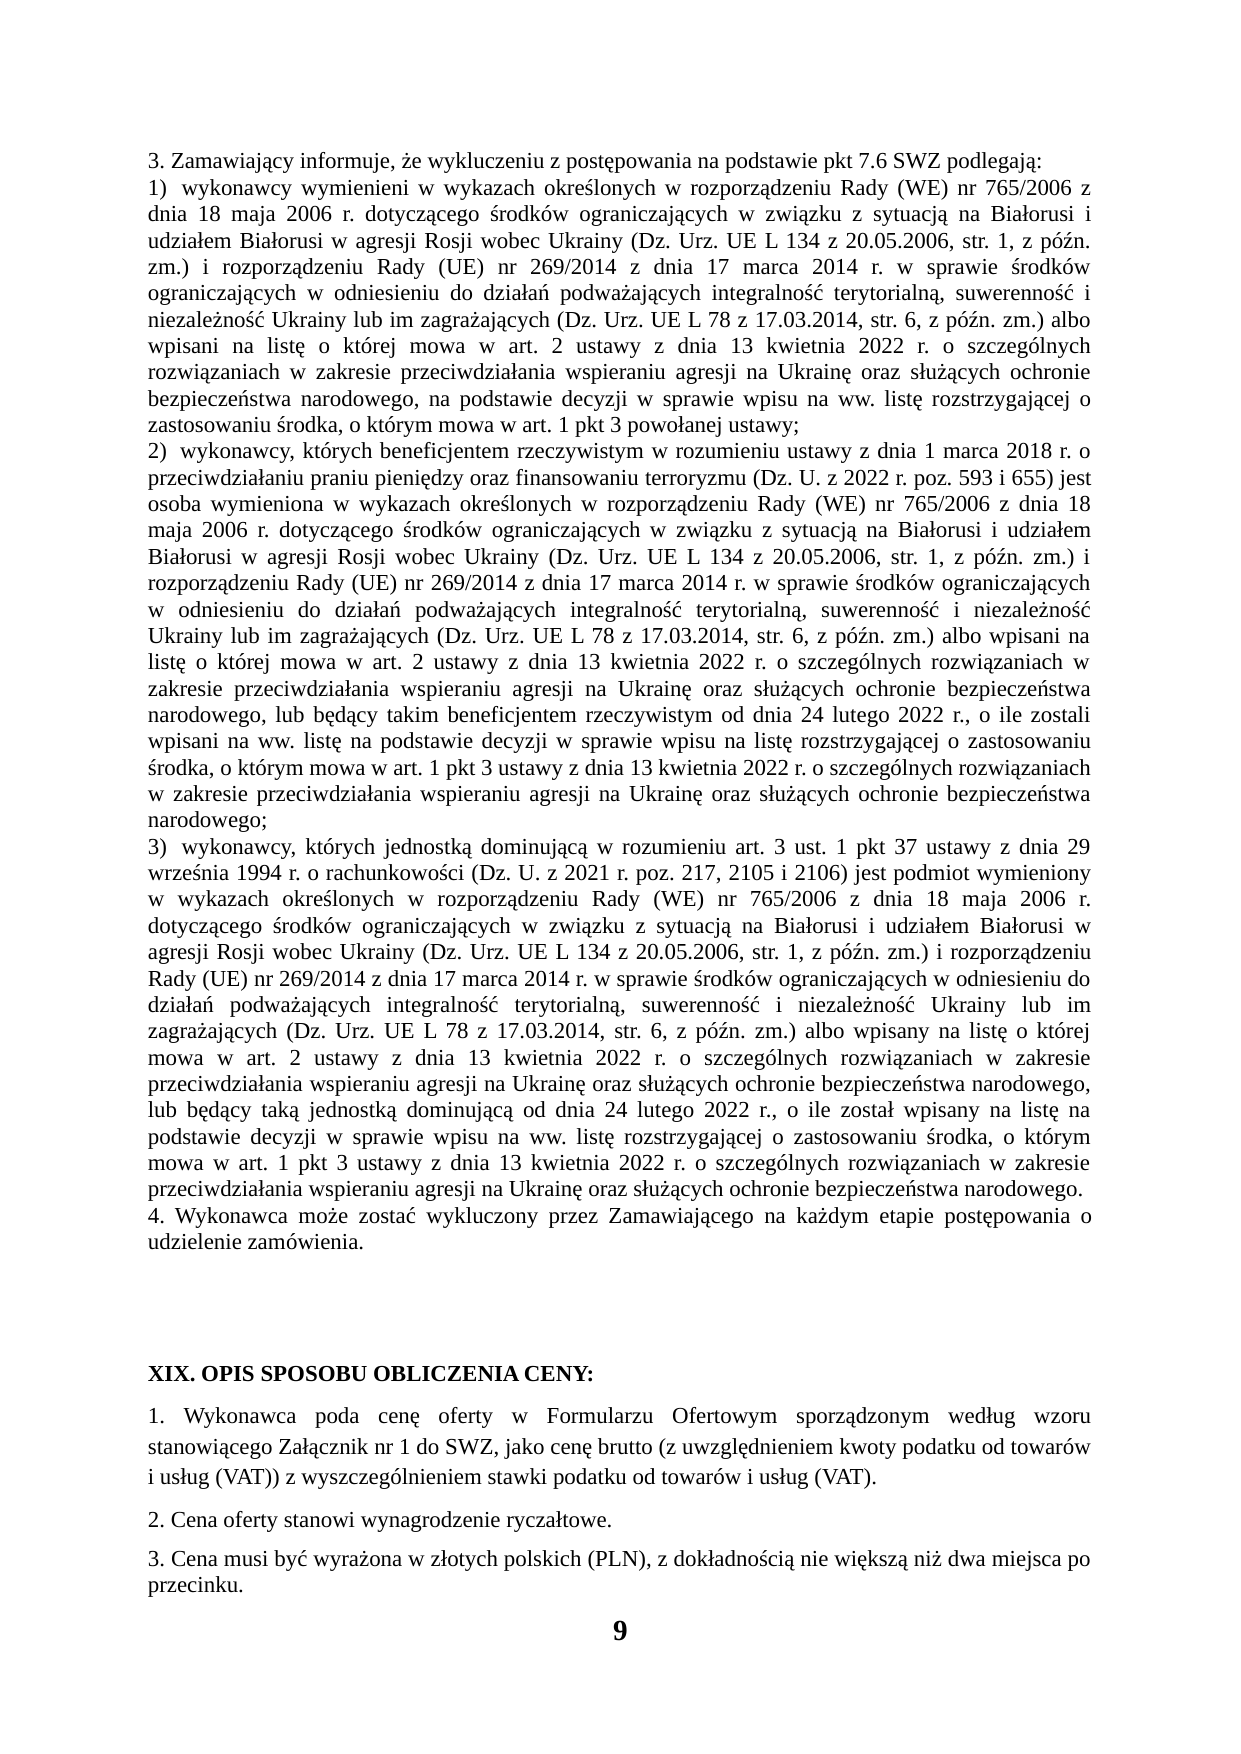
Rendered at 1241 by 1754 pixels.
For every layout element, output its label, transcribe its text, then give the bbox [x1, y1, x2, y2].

text 2) wykonawcy, których beneficjentem rzeczywistym w rozumieniu ustawy z dnia 1 marca 2018 r. o przeciwdziałaniu praniu pieniędzy oraz finansowaniu terroryzmu (Dz. U. z 2022 r. poz. 593 i 655) jest osoba wymieniona w wykazach określonych w rozporządzeniu Rady (WE) nr 765/2006 z dnia 18 maja 2006 r. dotyczącego środków ograniczających w związku z sytuacją na Białorusi i udziałem Białorusi w agresji Rosji wobec Ukrainy (Dz. Urz. UE L 134 z 20.05.2006, str. 1, z późn. zm.) i rozporządzeniu Rady (UE) nr 269/2014 z dnia 17 marca 2014 r. w sprawie środków ograniczających w odniesieniu do działań podważających integralność terytorialną, suwerenność i niezależność Ukrainy lub im zagrażających (Dz. Urz. UE L 78 z 17.03.2014, str. 6, z późn. zm.) albo wpisani na listę o której mowa w art. 2 ustawy z dnia 13 kwietnia 2022 r. o szczególnych rozwiązaniach w zakresie przeciwdziałania wspieraniu agresji na Ukrainę oraz służących ochronie bezpieczeństwa narodowego, lub będący takim beneficjentem rzeczywistym od dnia 24 lutego 2022 r., o ile zostali wpisani na ww. listę na podstawie decyzji w sprawie wpisu na listę rozstrzygającej o zastosowaniu środka, o którym mowa w art. 1 pkt 3 ustawy z dnia 13 kwietnia 2022 r. o szczególnych rozwiązaniach w zakresie przeciwdziałania wspieraniu agresji na Ukrainę oraz służących ochronie bezpieczeństwa narodowego; [148, 437, 1093, 833]
text 1. Wykonawca poda cenę oferty w Formularzu Ofertowym sporządzonym według wzoru stanowiącego Załącznik nr 1 do SWZ, jako cenę brutto (z uwzględnieniem kwoty podatku od towarów i usług (VAT)) z wyszczególnieniem stawki podatku od towarów i usług (VAT). [148, 1403, 1093, 1489]
text 4. Wykonawca może zostać wykluczony przez Zamawiającego na każdym etapie postępowania o udzielenie zamówienia. [148, 1202, 1093, 1254]
text 2. Cena oferty stanowi wynagrodzenie ryczałtowe. [148, 1506, 1093, 1532]
text 3. Cena musi być wyrażona w złotych polskich (PLN), z dokładnością nie większą niż dwa miejsca po przecinku. [148, 1544, 1093, 1597]
text XIX. OPIS SPOSOBU OBLICZENIA CENY: [148, 1360, 1093, 1386]
text 1) wykonawcy wymienieni w wykazach określonych w rozporządzeniu Rady (WE) nr 765/2006 z dnia 18 maja 2006 r. dotyczącego środków ograniczających w związku z sytuacją na Białorusi i udziałem Białorusi w agresji Rosji wobec Ukrainy (Dz. Urz. UE L 134 z 20.05.2006, str. 1, z późn. zm.) i rozporządzeniu Rady (UE) nr 269/2014 z dnia 17 marca 2014 r. w sprawie środków ograniczających w odniesieniu do działań podważających integralność terytorialną, suwerenność i niezależność Ukrainy lub im zagrażających (Dz. Urz. UE L 78 z 17.03.2014, str. 6, z późn. zm.) albo wpisani na listę o której mowa w art. 2 ustawy z dnia 13 kwietnia 2022 r. o szczególnych rozwiązaniach w zakresie przeciwdziałania wspieraniu agresji na Ukrainę oraz służących ochronie bezpieczeństwa narodowego, na podstawie decyzji w sprawie wpisu na ww. listę rozstrzygającej o zastosowaniu środka, o którym mowa w art. 1 pkt 3 powołanej ustawy; [148, 174, 1093, 437]
text 3) wykonawcy, których jednostką dominującą w rozumieniu art. 3 ust. 1 pkt 37 ustawy z dnia 29 września 1994 r. o rachunkowości (Dz. U. z 2021 r. poz. 217, 2105 i 2106) jest podmiot wymieniony w wykazach określonych w rozporządzeniu Rady (WE) nr 765/2006 z dnia 18 maja 2006 r. dotyczącego środków ograniczających w związku z sytuacją na Białorusi i udziałem Białorusi w agresji Rosji wobec Ukrainy (Dz. Urz. UE L 134 z 20.05.2006, str. 1, z późn. zm.) i rozporządzeniu Rady (UE) nr 269/2014 z dnia 17 marca 2014 r. w sprawie środków ograniczających w odniesieniu do działań podważających integralność terytorialną, suwerenność i niezależność Ukrainy lub im zagrażających (Dz. Urz. UE L 78 z 17.03.2014, str. 6, z późn. zm.) albo wpisany na listę o której mowa w art. 2 ustawy z dnia 13 kwietnia 2022 r. o szczególnych rozwiązaniach w zakresie przeciwdziałania wspieraniu agresji na Ukrainę oraz służących ochronie bezpieczeństwa narodowego, lub będący taką jednostką dominującą od dnia 24 lutego 2022 r., o ile został wpisany na listę na podstawie decyzji w sprawie wpisu na ww. listę rozstrzygającej o zastosowaniu środka, o którym mowa w art. 1 pkt 3 ustawy z dnia 13 kwietnia 2022 r. o szczególnych rozwiązaniach w zakresie przeciwdziałania wspieraniu agresji na Ukrainę oraz służących ochronie bezpieczeństwa narodowego. [148, 833, 1093, 1202]
text 3. Zamawiający informuje, że wykluczeniu z postępowania na podstawie pkt 7.6 SWZ podlegają: [148, 148, 1093, 174]
